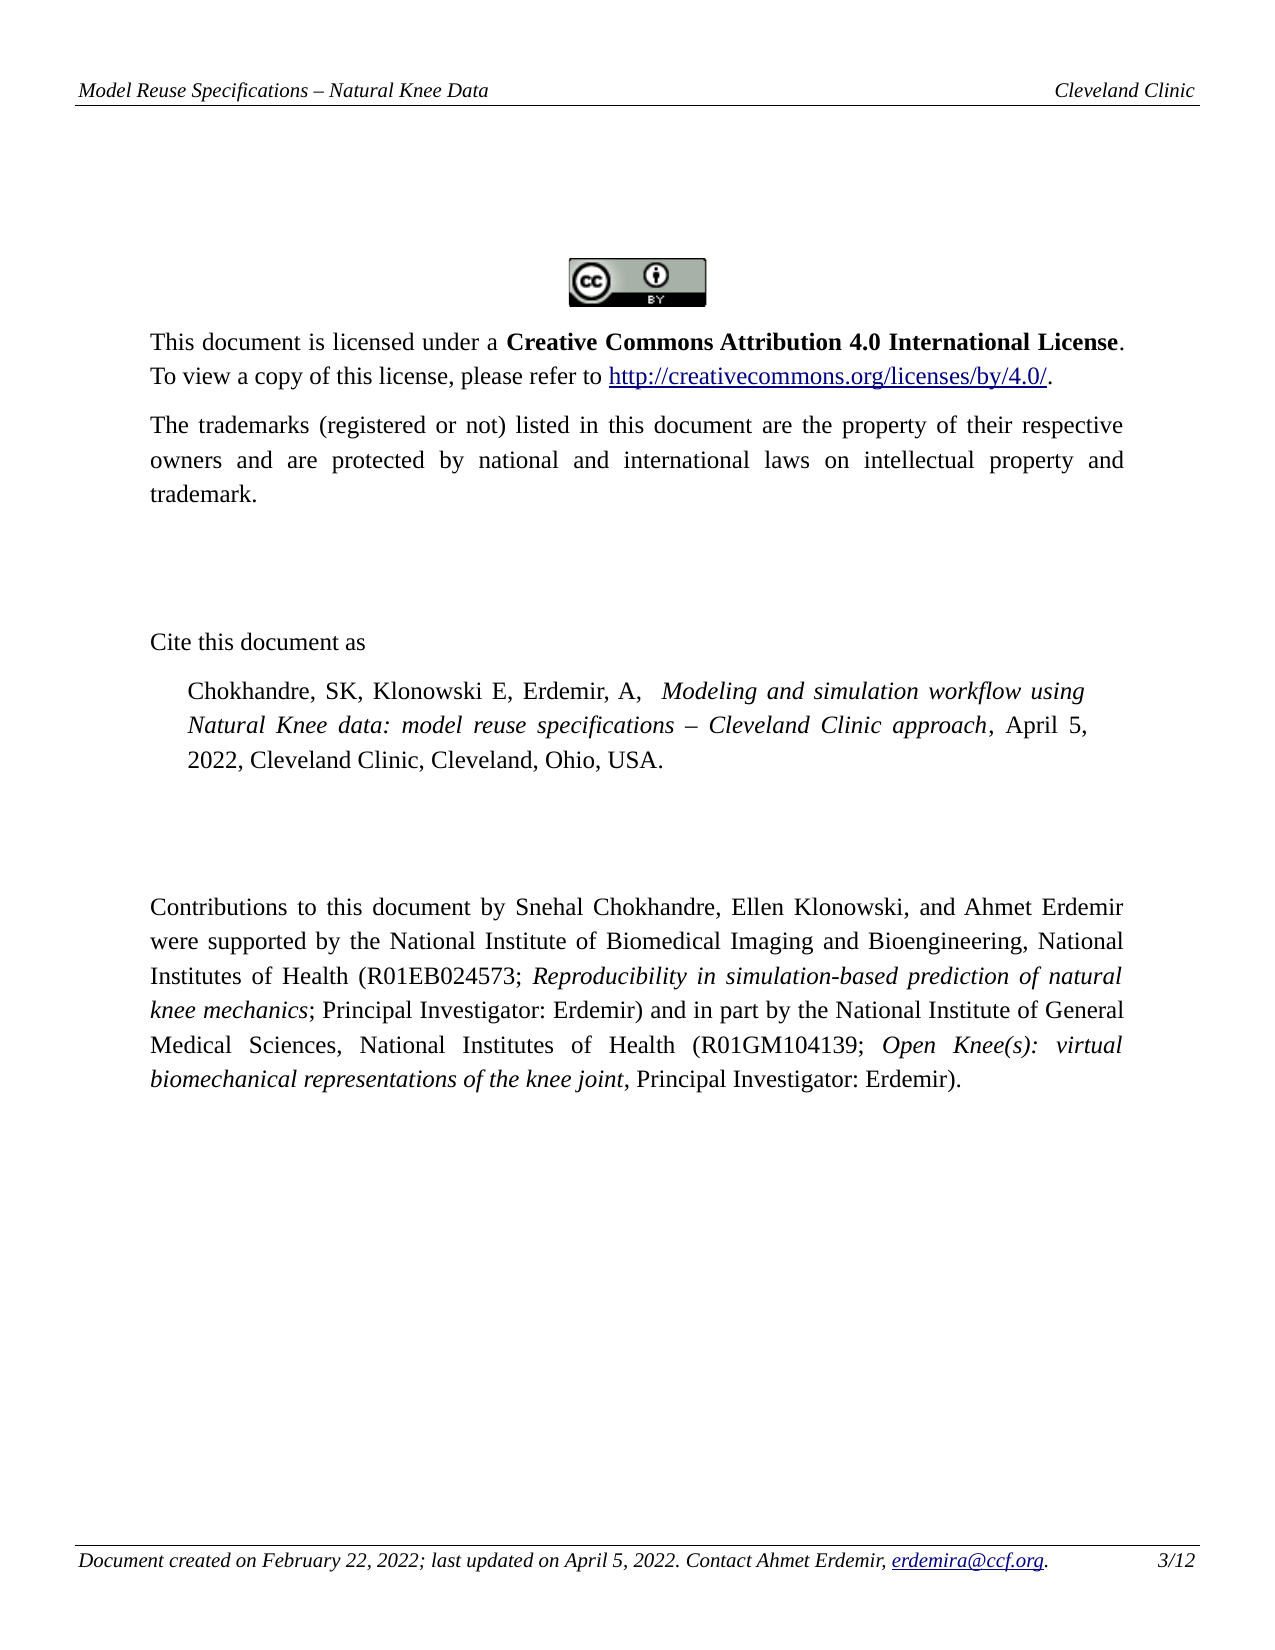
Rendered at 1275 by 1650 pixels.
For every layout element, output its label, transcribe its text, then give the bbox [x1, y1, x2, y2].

picture [568, 258, 707, 307]
text This document is licensed under a Creative Commons Attribution 4.0 International License. To view a copy of this license, please refer to http://creativecommons.org/licenses/by/4.0/. [150, 327, 1125, 390]
text Contributions to this document by Snehal Chokhandre, Ellen Klonowski, and Ahmet Erdemir were supported by the National Institute of Biomedical Imaging and Bioengineering, National Institutes of Health (R01EB024573; Reproducibility in simulation-based prediction of natural knee mechanics; Principal Investigator: Erdemir) and in part by the National Institute of General Medical Sciences, National Institutes of Health (R01GM104139; Open Knee(s): virtual biomechanical representations of the knee joint, Principal Investigator: Erdemir). [150, 892, 1125, 1093]
text The trademarks (registered or not) listed in this document are the property of their respective owners and are protected by national and international laws on intellectual property and trademark. [150, 411, 1125, 508]
text Chokhandre, SK, Klonowski E, Erdemir, A, Modeling and simulation workflow using Natural Knee data: model reuse specifications – Cleveland Clinic approach, April 5, 2022, Cleveland Clinic, Cleveland, Ohio, USA. [187, 676, 1087, 773]
text Cite this document as [150, 627, 1125, 655]
